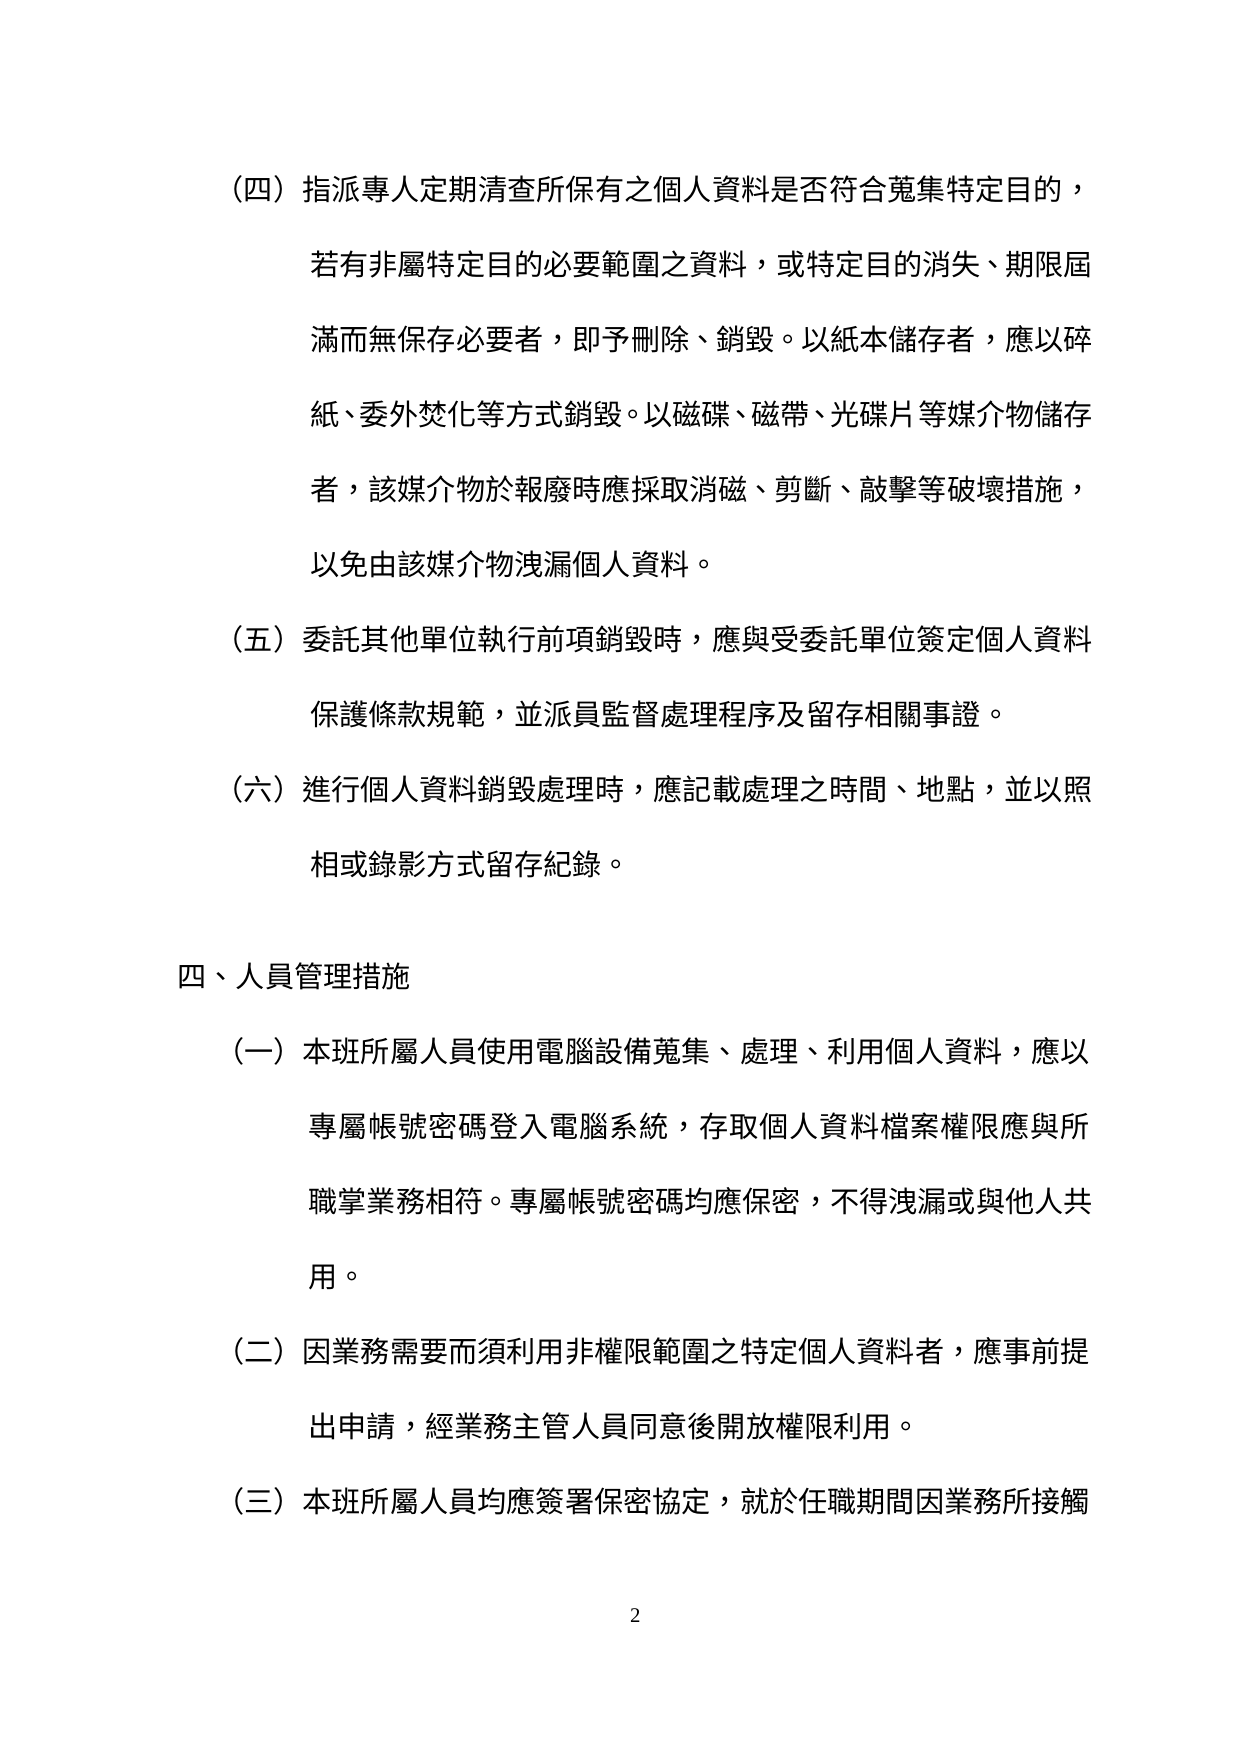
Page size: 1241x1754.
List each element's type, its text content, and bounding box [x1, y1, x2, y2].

text （二）因業務需要而須利用非權限範圍之特定個人資料者，應事前提出申請，經業務主管人員同意後開放權限利用。 [215, 1312, 1092, 1462]
text （五）委託其他單位執行前項銷毀時，應與受委託單位簽定個人資料保護條款規範，並派員監督處理程序及留存相關事證。 [214, 600, 1092, 750]
text （三）本班所屬人員均應簽署保密協定，就於任職期間因業務所接觸 [215, 1462, 1092, 1537]
text （一）本班所屬人員使用電腦設備蒐集、處理、利用個人資料，應以專屬帳號密碼登入電腦系統，存取個人資料檔案權限應與所職掌業務相符。專屬帳號密碼均應保密，不得洩漏或與他人共用。 [215, 1012, 1092, 1312]
text 四、人員管理措施 [177, 937, 1092, 1012]
text （四）指派專人定期清查所保有之個人資料是否符合蒐集特定目的，若有非屬特定目的必要範圍之資料，或特定目的消失、期限屆滿而無保存必要者，即予刪除、銷毀。以紙本儲存者，應以碎紙、委外焚化等方式銷毀。以磁碟、磁帶、光碟片等媒介物儲存者，該媒介物於報廢時應採取消磁、剪斷、敲擊等破壞措施，以免由該媒介物洩漏個人資料。 [214, 150, 1092, 600]
text （六）進行個人資料銷毀處理時，應記載處理之時間、地點，並以照相或錄影方式留存紀錄。 [214, 750, 1092, 900]
